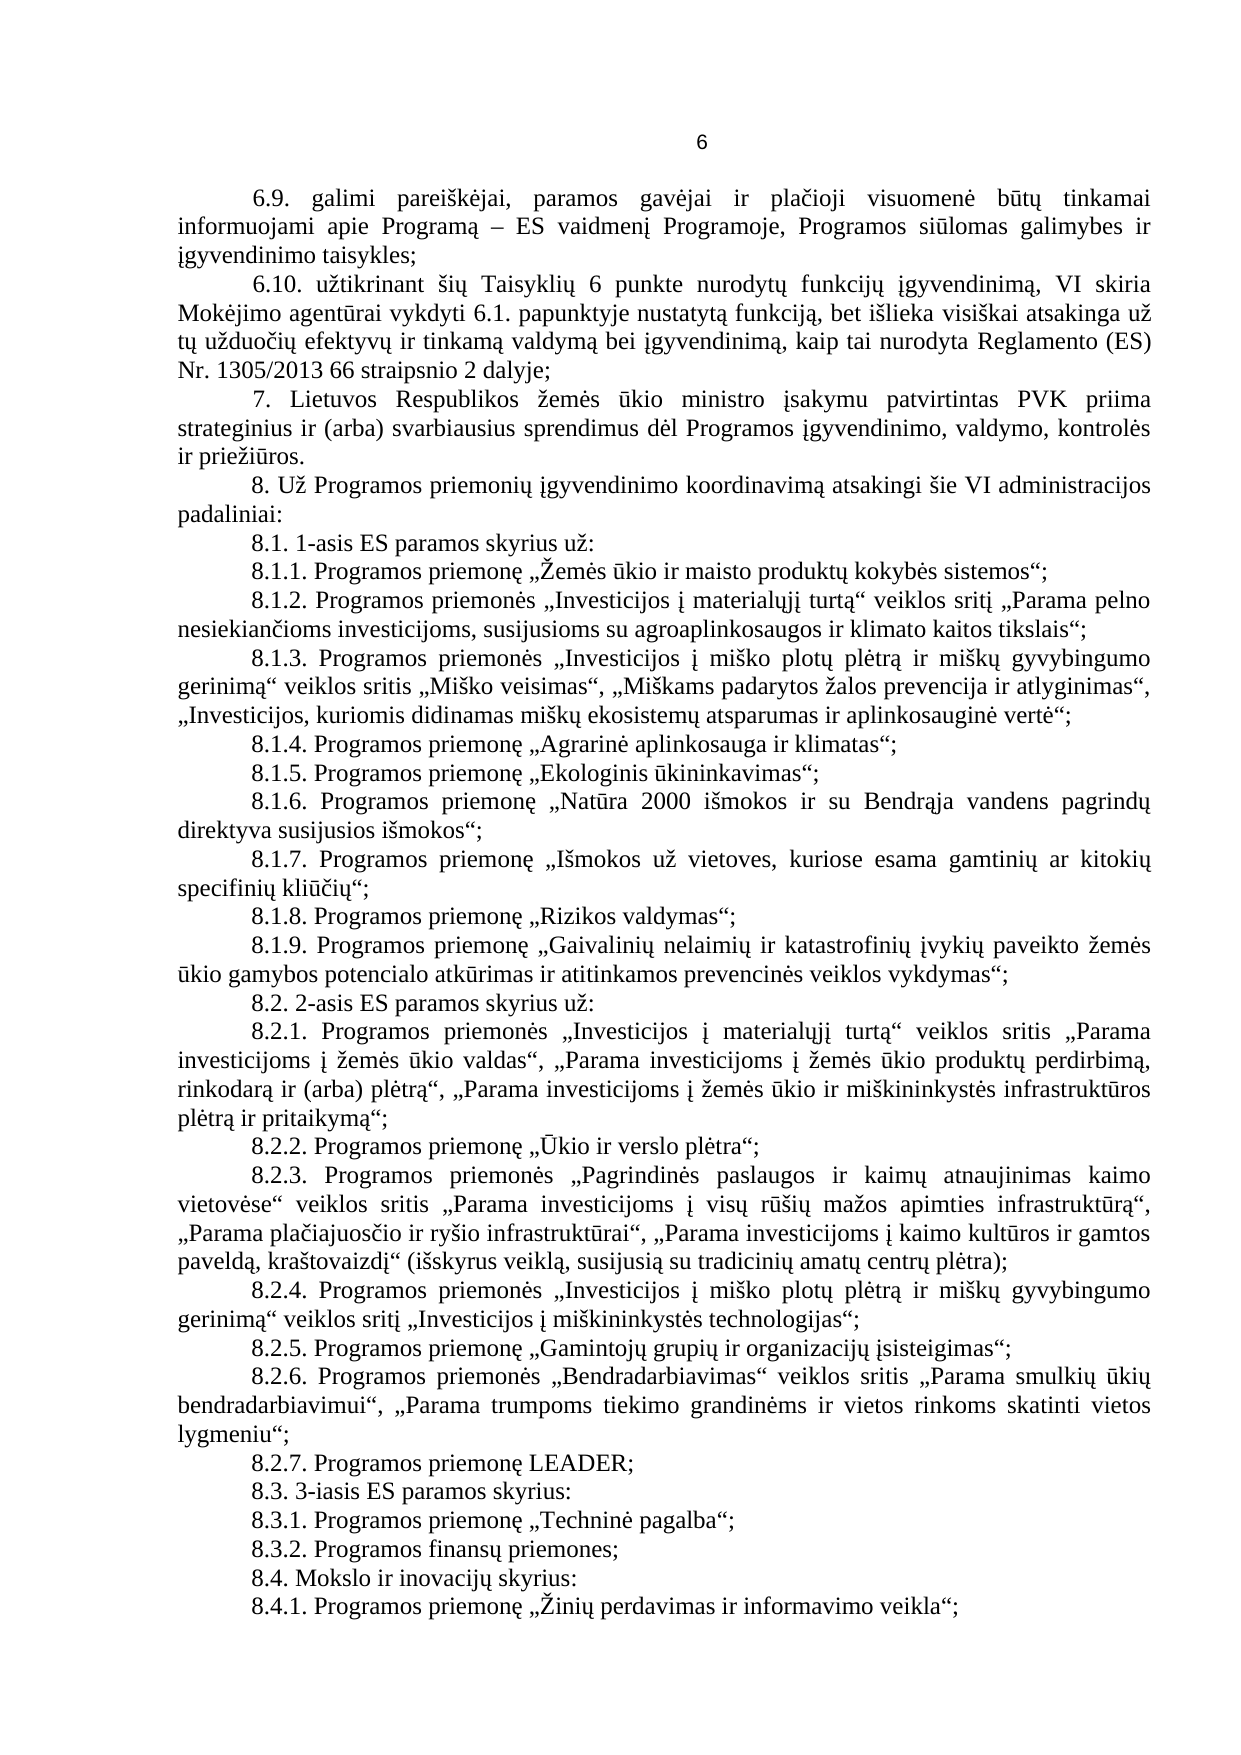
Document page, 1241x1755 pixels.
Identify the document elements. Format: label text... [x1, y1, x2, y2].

text 8.2.2. Programos priemonę „Ūkio ir verslo plėtra“; [177, 1131, 1152, 1160]
text 8.2.6. Programos priemonės „Bendradarbiavimas“ veiklos sritis „Parama smulkių ūkių bendradarbiavimui“, „Parama trumpoms tiekimo grandinėms ir vietos rinkoms skatinti vietos lygmeniu“; [177, 1361, 1152, 1448]
text 8.3. 3-iasis ES paramos skyrius: [177, 1476, 1152, 1505]
text 8.4. Mokslo ir inovacijų skyrius: [177, 1563, 1152, 1591]
text 8.3.1. Programos priemonę „Techninė pagalba“; [177, 1505, 1152, 1534]
text 8.1.7. Programos priemonę „Išmokos už vietoves, kuriose esama gamtinių ar kitokių specifinių kliūčių“; [177, 844, 1152, 901]
text 8.1.4. Programos priemonę „Agrarinė aplinkosauga ir klimatas“; [177, 729, 1152, 758]
text 6.10. užtikrinant šių Taisyklių 6 punkte nurodytų funkcijų įgyvendinimą, VI skiria Mokėjimo agentūrai vykdyti 6.1. papunktyje nustatytą funkciją, bet išlieka visiškai atsakinga už tų užduočių efektyvų ir tinkamą valdymą bei įgyvendinimą, kaip tai nurodyta Reglamento (ES) Nr. 1305/2013 66 straipsnio 2 dalyje; [177, 269, 1152, 384]
text 8. Už Programos priemonių įgyvendinimo koordinavimą atsakingi šie VI administracijos padaliniai: [177, 470, 1152, 528]
text 8.2.4. Programos priemonės „Investicijos į miško plotų plėtrą ir miškų gyvybingumo gerinimą“ veiklos sritį „Investicijos į miškininkystės technologijas“; [177, 1275, 1152, 1333]
text 8.2.3. Programos priemonės „Pagrindinės paslaugos ir kaimų atnaujinimas kaimo vietovėse“ veiklos sritis „Parama investicijoms į visų rūšių mažos apimties infrastruktūrą“, „Parama plačiajuosčio ir ryšio infrastruktūrai“, „Parama investicijoms į kaimo kultūros ir gamtos paveldą, kraštovaizdį“ (išskyrus veiklą, susijusią su tradicinių amatų centrų plėtra); [177, 1160, 1152, 1275]
text 8.2.7. Programos priemonę LEADER; [177, 1448, 1152, 1476]
text 8.3.2. Programos finansų priemones; [177, 1534, 1152, 1563]
text 8.1.6. Programos priemonę „Natūra 2000 išmokos ir su Bendrąja vandens pagrindų direktyva susijusios išmokos“; [177, 786, 1152, 844]
text 8.1.9. Programos priemonę „Gaivalinių nelaimių ir katastrofinių įvykių paveikto žemės ūkio gamybos potencialo atkūrimas ir atitinkamos prevencinės veiklos vykdymas“; [177, 930, 1152, 988]
text 8.1.5. Programos priemonę „Ekologinis ūkininkavimas“; [177, 758, 1152, 786]
text 8.1.2. Programos priemonės „Investicijos į materialųjį turtą“ veiklos sritį „Parama pelno nesiekiančioms investicijoms, susijusioms su agroaplinkosaugos ir klimato kaitos tikslais“; [177, 585, 1152, 643]
text 8.1.1. Programos priemonę „Žemės ūkio ir maisto produktų kokybės sistemos“; [177, 556, 1152, 585]
text 8.4.1. Programos priemonę „Žinių perdavimas ir informavimo veikla“; [177, 1591, 1152, 1620]
text 8.2.1. Programos priemonės „Investicijos į materialųjį turtą“ veiklos sritis „Parama investicijoms į žemės ūkio valdas“, „Parama investicijoms į žemės ūkio produktų perdirbimą, rinkodarą ir (arba) plėtrą“, „Parama investicijoms į žemės ūkio ir miškininkystės infrastruktūros plėtrą ir pritaikymą“; [177, 1016, 1152, 1131]
text 8.1.8. Programos priemonę „Rizikos valdymas“; [177, 901, 1152, 930]
text 8.2. 2-asis ES paramos skyrius už: [177, 988, 1152, 1016]
text 8.1.3. Programos priemonės „Investicijos į miško plotų plėtrą ir miškų gyvybingumo gerinimą“ veiklos sritis „Miško veisimas“, „Miškams padarytos žalos prevencija ir atlyginimas“, „Investicijos, kuriomis didinamas miškų ekosistemų atsparumas ir aplinkosauginė vertė“; [177, 643, 1152, 729]
text 8.1. 1-asis ES paramos skyrius už: [177, 528, 1152, 556]
text 6.9. galimi pareiškėjai, paramos gavėjai ir plačioji visuomenė būtų tinkamai informuojami apie Programą – ES vaidmenį Programoje, Programos siūlomas galimybes ir įgyvendinimo taisykles; [177, 183, 1152, 269]
text 8.2.5. Programos priemonę „Gamintojų grupių ir organizacijų įsisteigimas“; [177, 1333, 1152, 1361]
text 7. Lietuvos Respublikos žemės ūkio ministro įsakymu patvirtintas PVK priima strateginius ir (arba) svarbiausius sprendimus dėl Programos įgyvendinimo, valdymo, kontrolės ir priežiūros. [177, 384, 1152, 470]
